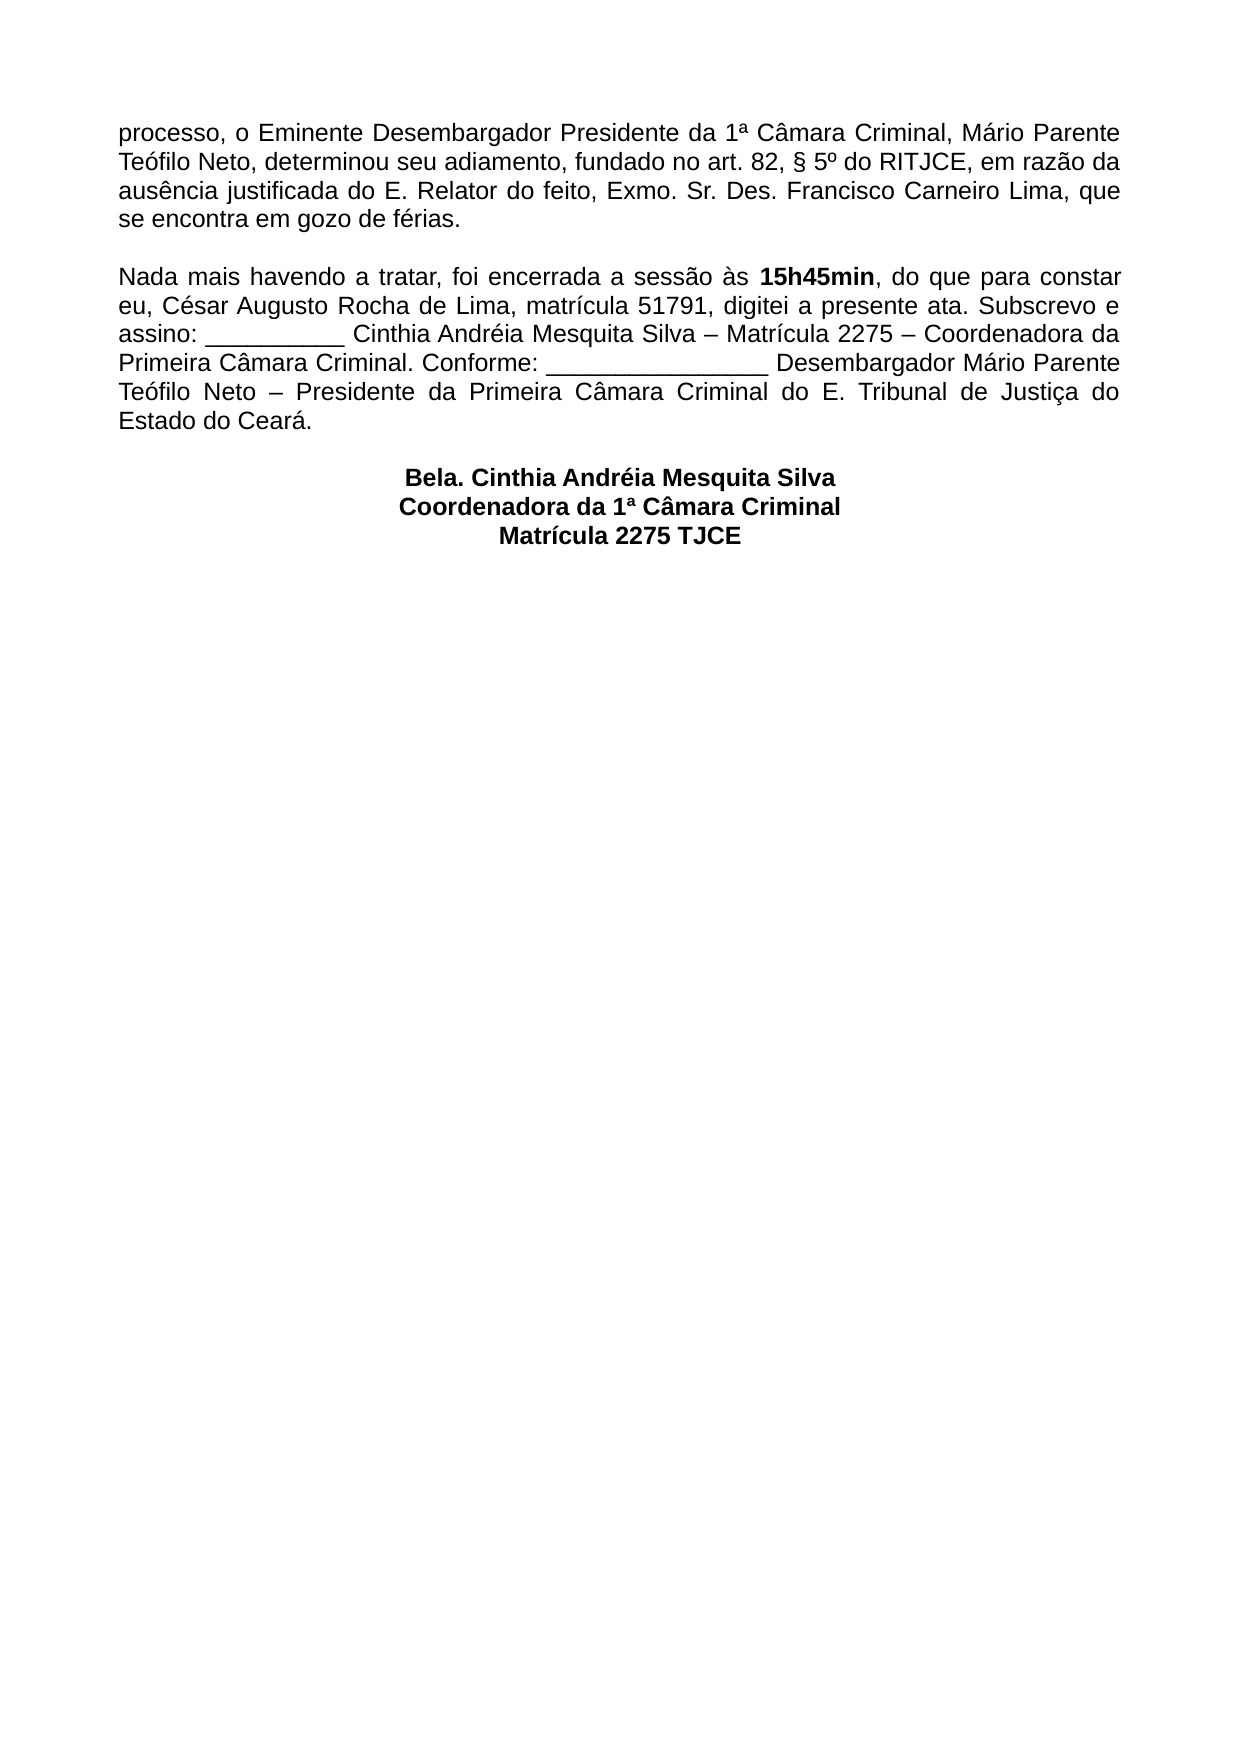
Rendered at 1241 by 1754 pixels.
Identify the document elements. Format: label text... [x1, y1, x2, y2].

text Nada mais havendo a tratar, foi encerrada a sessão às 15h45min, do que para constar eu, César Augusto Rocha de Lima, matrícula 51791, digitei a presente ata. Subscrevo e assino: __________ Cinthia Andréia Mesquita Silva – Matrícula 2275 – Coordenadora da Primeira Câmara Criminal. Conforme: ________________ Desembargador Mário Parente Teófilo Neto – Presidente da Primeira Câmara Criminal do E. Tribunal de Justiça do Estado do Ceará. [118, 262, 1122, 434]
text processo, o Eminente Desembargador Presidente da 1ª Câmara Criminal, Mário Parente Teófilo Neto, determinou seu adiamento, fundado no art. 82, § 5º do RITJCE, em razão da ausência justificada do E. Relator do feito, Exmo. Sr. Des. Francisco Carneiro Lima, que se encontra em gozo de férias. [118, 118, 1122, 233]
text Matrícula 2275 TJCE [118, 521, 1122, 549]
text Bela. Cinthia Andréia Mesquita Silva [118, 463, 1122, 492]
text Coordenadora da 1ª Câmara Criminal [118, 492, 1122, 521]
